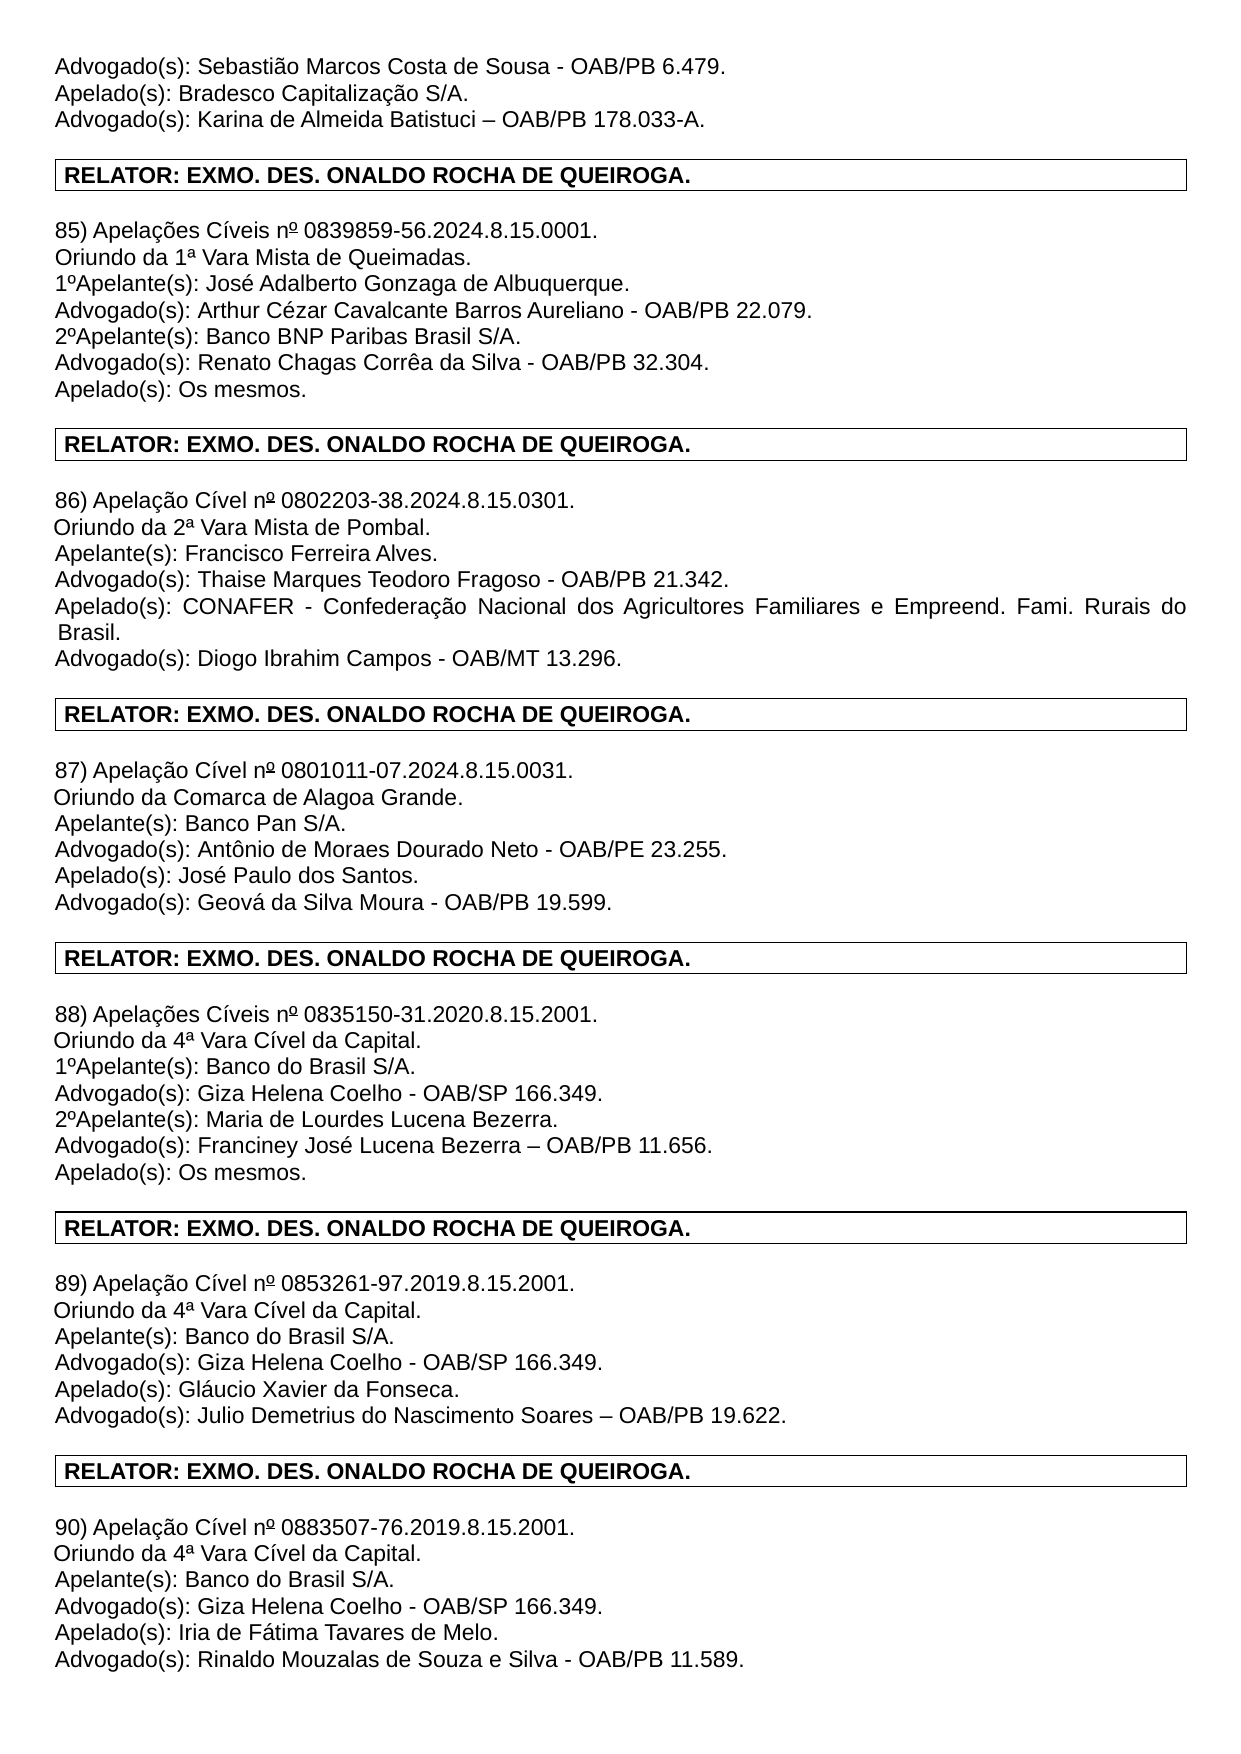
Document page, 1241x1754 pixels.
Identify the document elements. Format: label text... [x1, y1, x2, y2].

text Oriundo da Comarca de Alagoa Grande. [53, 783, 1187, 810]
text 88) Apelações Cíveis nº 0835150-31.2020.8.15.2001. [54, 1001, 1187, 1027]
text 89) Apelação Cível nº 0853261-97.2019.8.15.2001. [54, 1270, 1187, 1297]
text Apelado(s): Os mesmos. [54, 376, 1187, 402]
text Advogado(s): Franciney José Lucena Bezerra – OAB/PB 11.656. [54, 1132, 1187, 1159]
text Advogado(s): Karina de Almeida Batistuci – OAB/PB 178.033-A. [54, 106, 1187, 132]
text Apelado(s): Gláucio Xavier da Fonseca. [54, 1376, 1187, 1402]
text Apelado(s): Iria de Fátima Tavares de Melo. [54, 1619, 1187, 1646]
text Apelante(s): Banco do Brasil S/A. [54, 1323, 1187, 1349]
text Advogado(s): Antônio de Moraes Dourado Neto - OAB/PE 23.255. [54, 836, 1187, 862]
text Advogado(s): Geová da Silva Moura - OAB/PB 19.599. [54, 889, 1187, 915]
text 86) Apelação Cível nº 0802203-38.2024.8.15.0301. [54, 487, 1187, 514]
text Oriundo da 4ª Vara Cível da Capital. [53, 1027, 1187, 1053]
text 87) Apelação Cível nº 0801011-07.2024.8.15.0031. [54, 757, 1187, 783]
text 90) Apelação Cível nº 0883507-76.2019.8.15.2001. [54, 1514, 1187, 1540]
text Apelante(s): Banco do Brasil S/A. [54, 1566, 1187, 1593]
text Oriundo da 2ª Vara Mista de Pombal. [53, 514, 1187, 540]
text 1ºApelante(s): José Adalberto Gonzaga de Albuquerque. [54, 270, 1187, 297]
text Oriundo da 4ª Vara Cível da Capital. [53, 1297, 1187, 1323]
text Advogado(s): Giza Helena Coelho - OAB/SP 166.349. [54, 1593, 1187, 1619]
text Oriundo da 4ª Vara Cível da Capital. [53, 1540, 1187, 1566]
text Apelado(s): CONAFER - Confederação Nacional dos Agricultores Familiares e Empreend. Fami. Rurais do Brasil. [54, 593, 1187, 645]
text RELATOR: EXMO. DES. ONALDO ROCHA DE QUEIROGA. [56, 429, 1186, 460]
text RELATOR: EXMO. DES. ONALDO ROCHA DE QUEIROGA. [56, 1456, 1186, 1486]
text Advogado(s): Rinaldo Mouzalas de Souza e Silva - OAB/PB 11.589. [54, 1646, 1187, 1672]
text Apelado(s): José Paulo dos Santos. [54, 862, 1187, 889]
text 1ºApelante(s): Banco do Brasil S/A. [54, 1053, 1187, 1079]
text Advogado(s): Giza Helena Coelho - OAB/SP 166.349. [54, 1079, 1187, 1106]
text Advogado(s): Arthur Cézar Cavalcante Barros Aureliano - OAB/PB 22.079. [54, 297, 1187, 323]
text Apelante(s): Francisco Ferreira Alves. [54, 540, 1187, 566]
text RELATOR: EXMO. DES. ONALDO ROCHA DE QUEIROGA. [56, 160, 1186, 190]
text Oriundo da 1ª Vara Mista de Queimadas. [54, 244, 1187, 270]
text Advogado(s): Thaise Marques Teodoro Fragoso - OAB/PB 21.342. [54, 566, 1187, 593]
text Apelante(s): Banco Pan S/A. [54, 810, 1187, 836]
text Apelado(s): Os mesmos. [54, 1159, 1187, 1185]
text Advogado(s): Giza Helena Coelho - OAB/SP 166.349. [54, 1349, 1187, 1376]
text Advogado(s): Julio Demetrius do Nascimento Soares – OAB/PB 19.622. [54, 1402, 1187, 1428]
text 2ºApelante(s): Banco BNP Paribas Brasil S/A. [54, 323, 1187, 349]
text Advogado(s): Renato Chagas Corrêa da Silva - OAB/PB 32.304. [54, 349, 1187, 376]
text 85) Apelações Cíveis nº 0839859-56.2024.8.15.0001. [54, 217, 1187, 244]
text Advogado(s): Diogo Ibrahim Campos - OAB/MT 13.296. [54, 645, 1187, 672]
text RELATOR: EXMO. DES. ONALDO ROCHA DE QUEIROGA. [56, 1213, 1186, 1243]
text Apelado(s): Bradesco Capitalização S/A. [54, 79, 1187, 106]
text 2ºApelante(s): Maria de Lourdes Lucena Bezerra. [54, 1106, 1187, 1132]
text RELATOR: EXMO. DES. ONALDO ROCHA DE QUEIROGA. [56, 699, 1186, 730]
text Advogado(s): Sebastião Marcos Costa de Sousa - OAB/PB 6.479. [54, 53, 1187, 79]
text RELATOR: EXMO. DES. ONALDO ROCHA DE QUEIROGA. [56, 943, 1186, 973]
